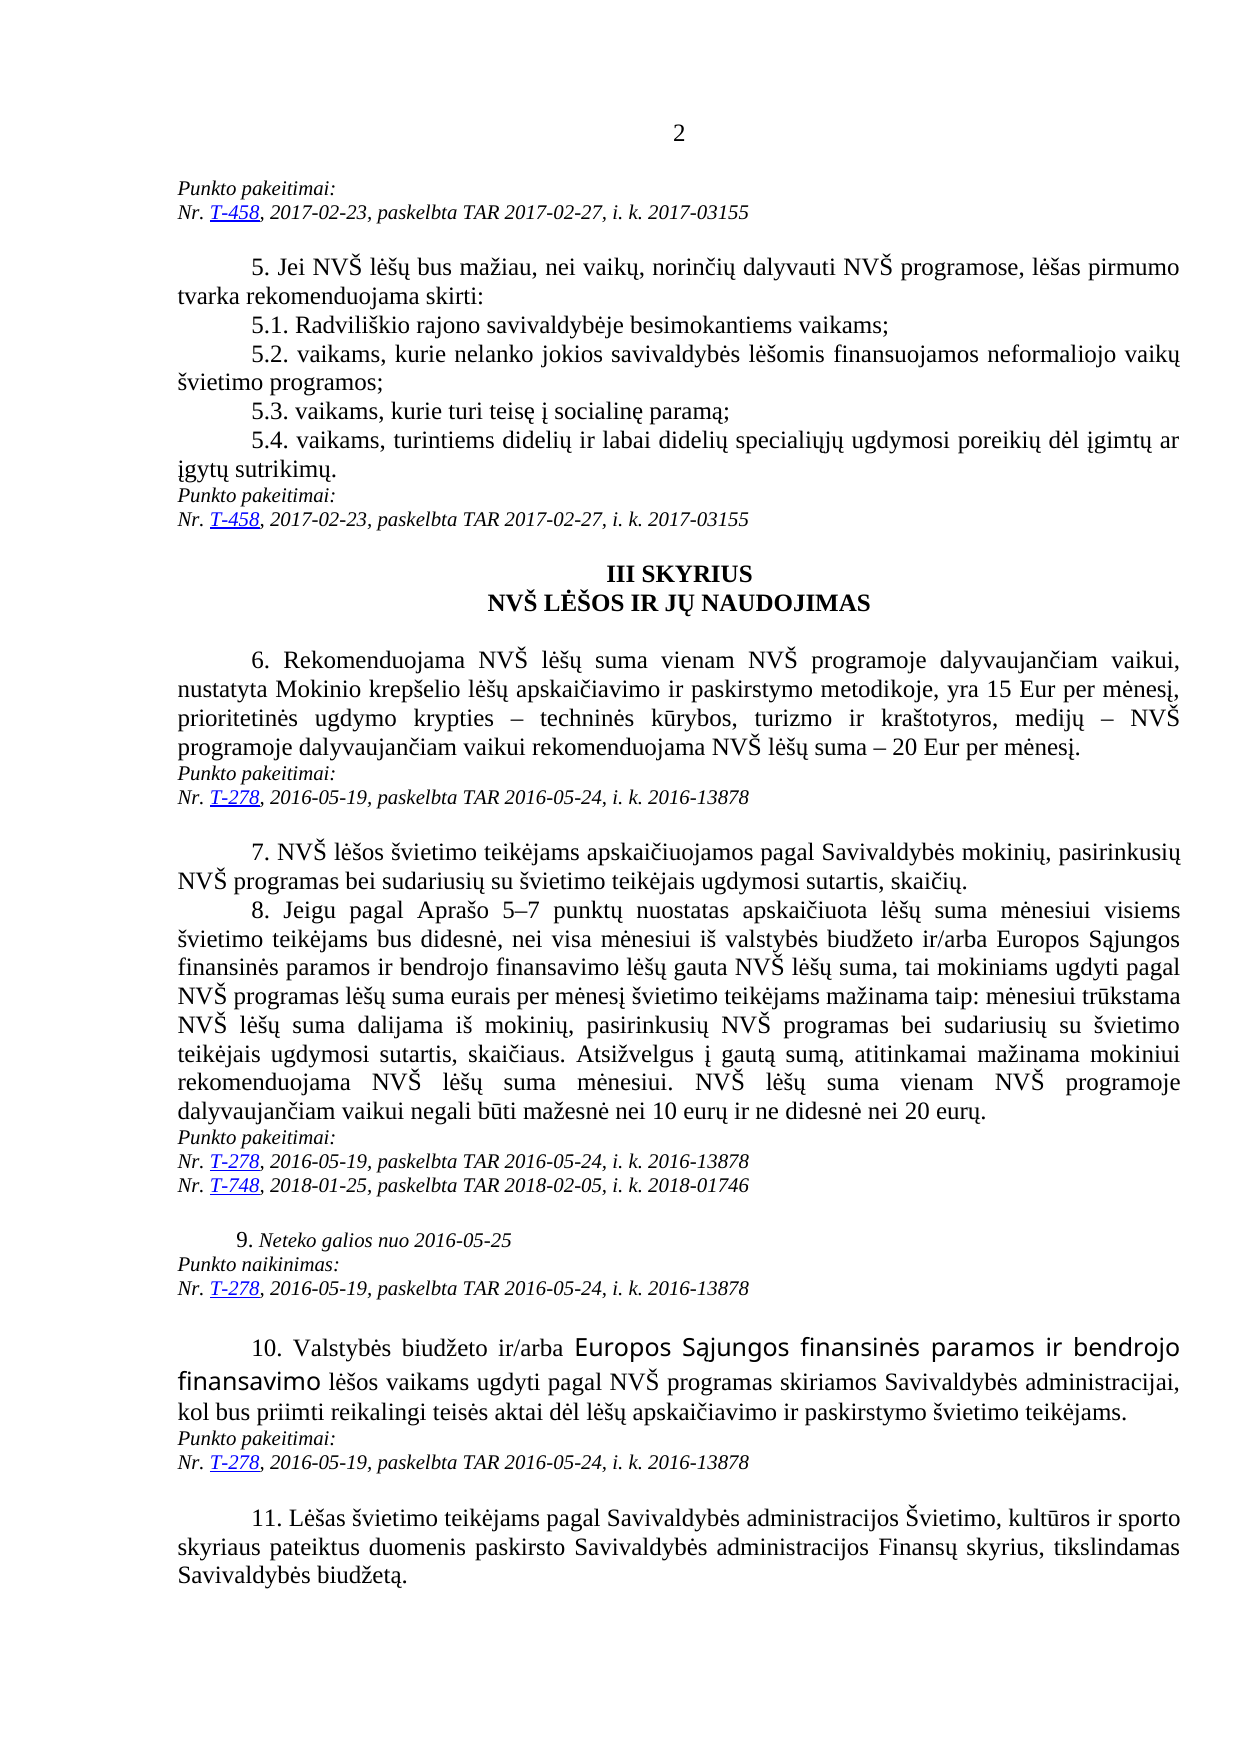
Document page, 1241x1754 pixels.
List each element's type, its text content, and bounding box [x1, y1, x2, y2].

text 5.1. Radviliškio rajono savivaldybėje besimokantiems vaikams; [177, 310, 1181, 339]
text Punkto pakeitimai: [177, 761, 1181, 785]
text 5.2. vaikams, kurie nelanko jokios savivaldybės lėšomis finansuojamos neformaliojo vaikų švietimo programos; [177, 339, 1181, 396]
text 8. Jeigu pagal Aprašo 5–7 punktų nuostatas apskaičiuota lėšų suma mėnesiui visiems švietimo teikėjams bus didesnė, nei visa mėnesiui iš valstybės biudžeto ir/arba Europos Sąjungos finansinės paramos ir bendrojo finansavimo lėšų gauta NVŠ lėšų suma, tai mokiniams ugdyti pagal NVŠ programas lėšų suma eurais per mėnesį švietimo teikėjams mažinama taip: mėnesiui trūkstama NVŠ lėšų suma dalijama iš mokinių, pasirinkusių NVŠ programas bei sudariusių su švietimo teikėjais ugdymosi sutartis, skaičiaus. Atsižvelgus į gautą sumą, atitinkamai mažinama mokiniui rekomenduojama NVŠ lėšų suma mėnesiui. NVŠ lėšų suma vienam NVŠ programoje dalyvaujančiam vaikui negali būti mažesnė nei 10 eurų ir ne didesnė nei 20 eurų. [177, 895, 1181, 1125]
text 5.3. vaikams, kurie turi teisę į socialinę paramą; [177, 396, 1181, 425]
text 10. Valstybės biudžeto ir/arba Europos Sąjungos finansinės paramos ir bendrojo finansavimo lėšos vaikams ugdyti pagal NVŠ programas skiriamos Savivaldybės administracijai, kol bus priimti reikalingi teisės aktai dėl lėšų apskaičiavimo ir paskirstymo švietimo teikėjams. [177, 1329, 1181, 1426]
text 7. NVŠ lėšos švietimo teikėjams apskaičiuojamos pagal Savivaldybės mokinių, pasirinkusių NVŠ programas bei sudariusių su švietimo teikėjais ugdymosi sutartis, skaičių. [177, 837, 1181, 895]
text Nr. T-458, 2017-02-23, paskelbta TAR 2017-02-27, i. k. 2017-03155 [177, 507, 1181, 531]
text Punkto naikinimas: [177, 1252, 1181, 1276]
text 9. Neteko galios nuo 2016-05-25 [177, 1226, 1181, 1252]
text 6. Rekomenduojama NVŠ lėšų suma vienam NVŠ programoje dalyvaujančiam vaikui, nustatyta Mokinio krepšelio lėšų apskaičiavimo ir paskirstymo metodikoje, yra 15 Eur per mėnesį, prioritetinės ugdymo krypties – techninės kūrybos, turizmo ir kraštotyros, medijų – NVŠ programoje dalyvaujančiam vaikui rekomenduojama NVŠ lėšų suma – 20 Eur per mėnesį. [177, 646, 1181, 761]
text Nr. T-748, 2018-01-25, paskelbta TAR 2018-02-05, i. k. 2018-01746 [177, 1173, 1181, 1197]
text Nr. T-278, 2016-05-19, paskelbta TAR 2016-05-24, i. k. 2016-13878 [177, 1450, 1181, 1474]
text Punkto pakeitimai: [177, 482, 1181, 507]
text Punkto pakeitimai: [177, 1426, 1181, 1450]
text 5. Jei NVŠ lėšų bus mažiau, nei vaikų, norinčių dalyvauti NVŠ programose, lėšas pirmumo tvarka rekomenduojama skirti: [177, 252, 1181, 310]
text Nr. T-278, 2016-05-19, paskelbta TAR 2016-05-24, i. k. 2016-13878 [177, 1149, 1181, 1173]
text 11. Lėšas švietimo teikėjams pagal Savivaldybės administracijos Švietimo, kultūros ir sporto skyriaus pateiktus duomenis paskirsto Savivaldybės administracijos Finansų skyrius, tikslindamas Savivaldybės biudžetą. [177, 1503, 1181, 1589]
text 5.4. vaikams, turintiems didelių ir labai didelių specialiųjų ugdymosi poreikių dėl įgimtų ar įgytų sutrikimų. [177, 425, 1181, 482]
text Nr. T-278, 2016-05-19, paskelbta TAR 2016-05-24, i. k. 2016-13878 [177, 1276, 1181, 1300]
text NVŠ LĖŠOS IR JŲ NAUDOJIMAS [177, 588, 1181, 617]
text Nr. T-278, 2016-05-19, paskelbta TAR 2016-05-24, i. k. 2016-13878 [177, 785, 1181, 809]
text III SKYRIUS [177, 559, 1181, 588]
text Punkto pakeitimai: [177, 176, 1181, 200]
text Nr. T-458, 2017-02-23, paskelbta TAR 2017-02-27, i. k. 2017-03155 [177, 200, 1181, 224]
text Punkto pakeitimai: [177, 1125, 1181, 1149]
